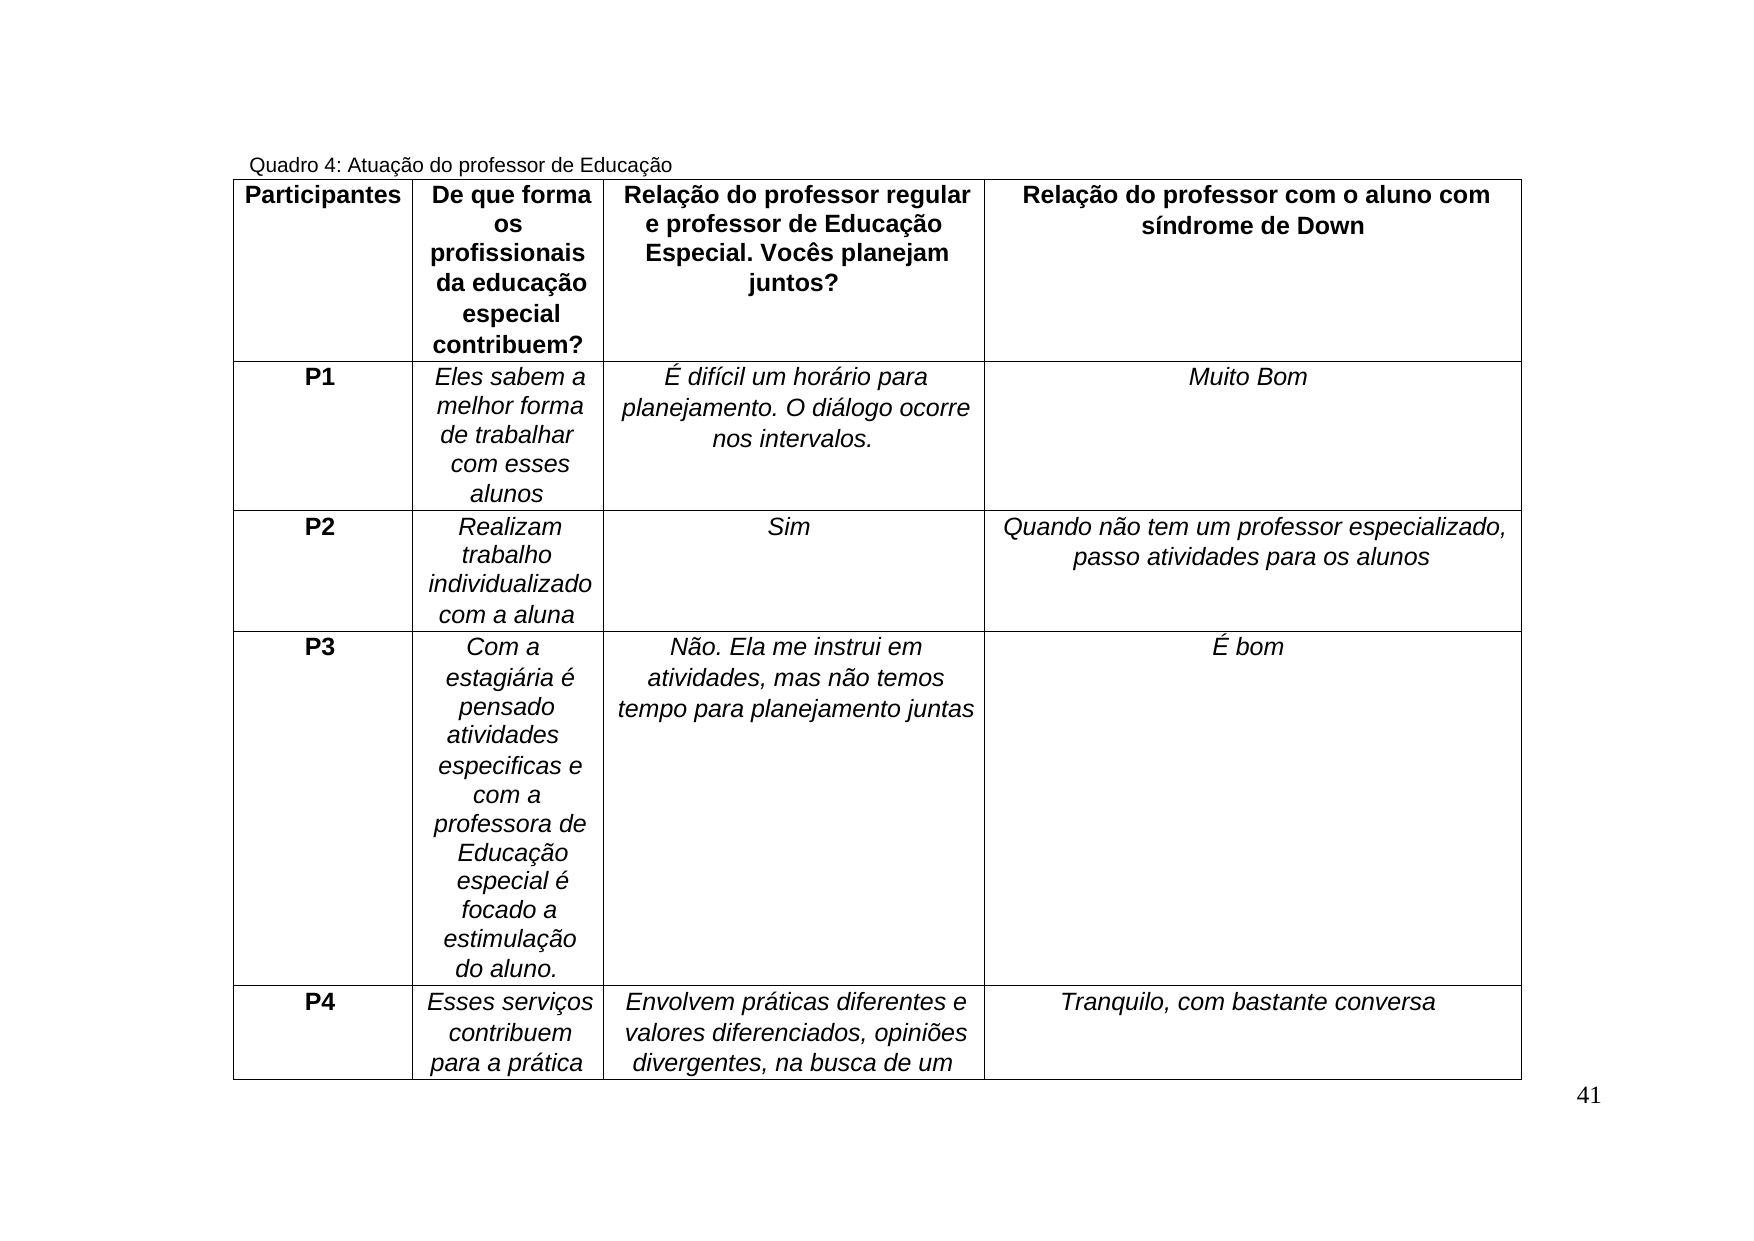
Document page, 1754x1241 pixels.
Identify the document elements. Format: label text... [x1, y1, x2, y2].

table_cell P4 [234, 986, 412, 1079]
table_header Relação do professor regular e professor de Educação Especial. Vocês planejam juntos? [604, 180, 984, 361]
table_cell Muito Bom [985, 362, 1521, 510]
table_cell P2 [234, 511, 412, 631]
table_header Relação do professor com o aluno com síndrome de Down [985, 180, 1521, 361]
table_cell P3 [234, 632, 412, 985]
table_cell Quando não tem um professor especializado, passo atividades para os alunos [985, 511, 1521, 631]
table_header De que forma os profissionais da educação especial contribuem? [413, 180, 603, 361]
table_cell É bom [985, 632, 1521, 985]
table_header Participantes [234, 180, 412, 361]
table_cell Envolvem práticas diferentes e valores diferenciados, opiniões divergentes, na busca de um [604, 986, 984, 1079]
text Quadro 4: Atuação do professor de Educação [232, 153, 1540, 177]
table_cell É difícil um horário para planejamento. O diálogo ocorre nos intervalos. [604, 362, 984, 510]
table_cell Não. Ela me instrui em atividades, mas não temos tempo para planejamento juntas [604, 632, 984, 985]
table_cell Eles sabem a melhor forma de trabalhar com esses alunos [413, 362, 603, 510]
table_cell P1 [234, 362, 412, 510]
text 41 [147, 1080, 1608, 1109]
table_cell Sim [604, 511, 984, 631]
table_cell Esses serviços contribuem para a prática [413, 986, 603, 1079]
table_cell Tranquilo, com bastante conversa [985, 986, 1521, 1079]
table_cell Realizam trabalho individualizado com a aluna [413, 511, 603, 631]
table_cell Com a estagiária é pensado atividades especificas e com a professora de Educação especial é focado a estimulação do aluno. [413, 632, 603, 985]
